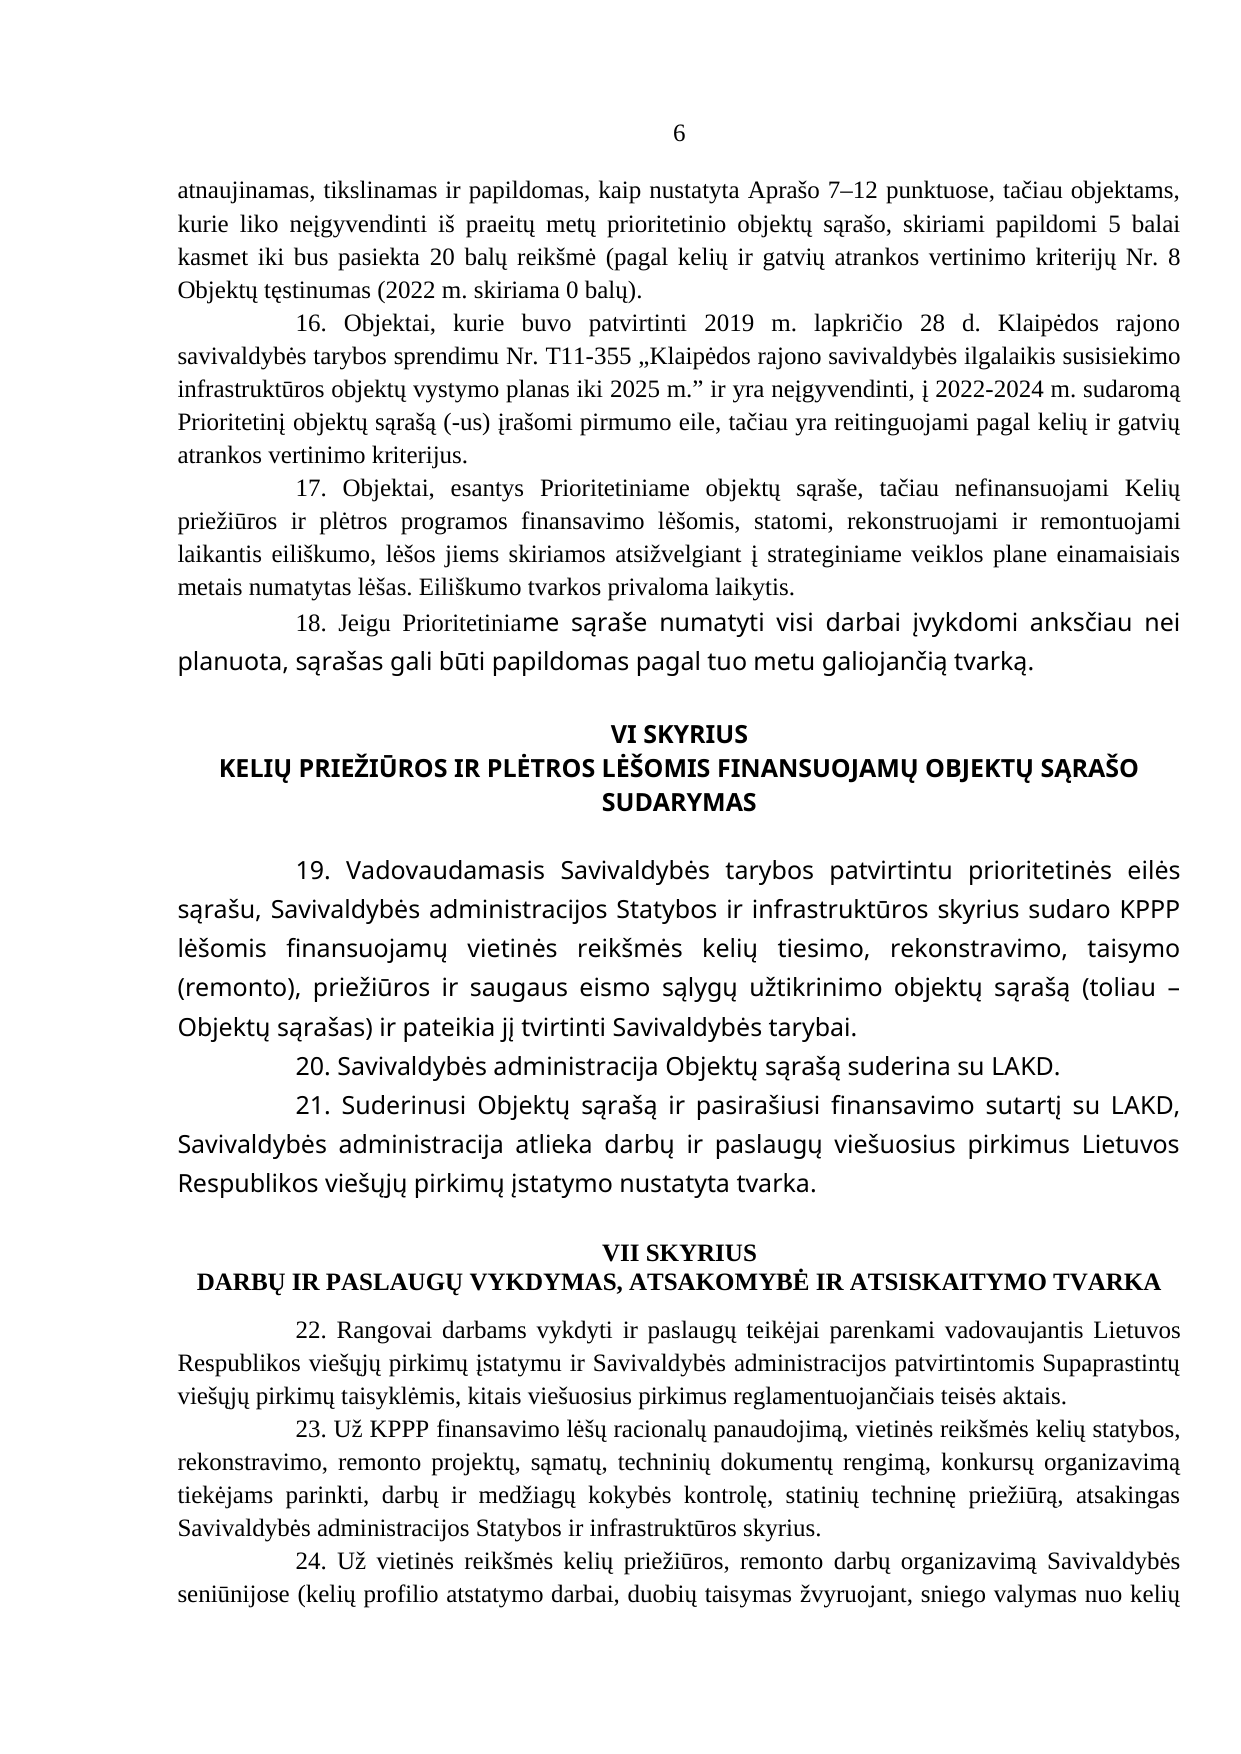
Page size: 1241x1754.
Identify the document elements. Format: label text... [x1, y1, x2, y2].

text DARBŲ IR PASLAUGŲ VYKDYMAS, ATSAKOMYBĖ IR ATSISKAITYMO TVARKA [177, 1267, 1181, 1296]
text 22. Rangovai darbams vykdyti ir paslaugų teikėjai parenkami vadovaujantis Lietuvos Respublikos viešųjų pirkimų įstatymu ir Savivaldybės administracijos patvirtintomis Supaprastintų viešųjų pirkimų taisyklėmis, kitais viešuosius pirkimus reglamentuojančiais teisės aktais. [177, 1315, 1181, 1409]
text VII SKYRIUS [177, 1238, 1181, 1267]
text 21. Suderinusi Objektų sąrašą ir pasirašiusi finansavimo sutartį su LAKD, Savivaldybės administracija atlieka darbų ir paslaugų viešuosius pirkimus Lietuvos Respublikos viešųjų pirkimų įstatymo nustatyta tvarka. [177, 1087, 1181, 1200]
text VI SKYRIUS [177, 716, 1181, 750]
text atnaujinamas, tikslinamas ir papildomas, kaip nustatyta Aprašo 7–12 punktuose, tačiau objektams, kurie liko neįgyvendinti iš praeitų metų prioritetinio objektų sąrašo, skiriami papildomi 5 balai kasmet iki bus pasiekta 20 balų reikšmė (pagal kelių ir gatvių atrankos vertinimo kriterijų Nr. 8 Objektų tęstinumas (2022 m. skiriama 0 balų). [177, 176, 1181, 303]
text 17. Objektai, esantys Prioritetiniame objektų sąraše, tačiau nefinansuojami Kelių priežiūros ir plėtros programos finansavimo lėšomis, statomi, rekonstruojami ir remontuojami laikantis eiliškumo, lėšos jiems skiriamos atsižvelgiant į strateginiame veiklos plane einamaisiais metais numatytas lėšas. Eiliškumo tvarkos privaloma laikytis. [177, 473, 1181, 601]
text 19. Vadovaudamasis Savivaldybės tarybos patvirtintu prioritetinės eilės sąrašu, Savivaldybės administracijos Statybos ir infrastruktūros skyrius sudaro KPPP lėšomis finansuojamų vietinės reikšmės kelių tiesimo, rekonstravimo, taisymo (remonto), priežiūros ir saugaus eismo sąlygų užtikrinimo objektų sąrašą (toliau – Objektų sąrašas) ir pateikia jį tvirtinti Savivaldybės tarybai. [177, 852, 1181, 1043]
text 16. Objektai, kurie buvo patvirtinti 2019 m. lapkričio 28 d. Klaipėdos rajono savivaldybės tarybos sprendimu Nr. T11-355 „Klaipėdos rajono savivaldybės ilgalaikis susisiekimo infrastruktūros objektų vystymo planas iki 2025 m.” ir yra neįgyvendinti, į 2022-2024 m. sudaromą Prioritetinį objektų sąrašą (-us) įrašomi pirmumo eile, tačiau yra reitinguojami pagal kelių ir gatvių atrankos vertinimo kriterijus. [177, 308, 1181, 468]
text 18. Jeigu Prioritetiniame sąraše numatyti visi darbai įvykdomi anksčiau nei planuota, sąrašas gali būti papildomas pagal tuo metu galiojančią tvarką. [177, 605, 1181, 678]
text KELIŲ PRIEŽIŪROS IR PLĖTROS LĖŠOMIS FINANSUOJAMŲ OBJEKTŲ SĄRAŠO SUDARYMAS [177, 750, 1181, 818]
text 23. Už KPPP finansavimo lėšų racionalų panaudojimą, vietinės reikšmės kelių statybos, rekonstravimo, remonto projektų, sąmatų, techninių dokumentų rengimą, konkursų organizavimą tiekėjams parinkti, darbų ir medžiagų kokybės kontrolę, statinių techninę priežiūrą, atsakingas Savivaldybės administracijos Statybos ir infrastruktūros skyrius. [177, 1414, 1181, 1542]
text 24. Už vietinės reikšmės kelių priežiūros, remonto darbų organizavimą Savivaldybės seniūnijose (kelių profilio atstatymo darbai, duobių taisymas žvyruojant, sniego valymas nuo kelių [177, 1546, 1181, 1608]
text 20. Savivaldybės administracija Objektų sąrašą suderina su LAKD. [177, 1048, 1181, 1082]
